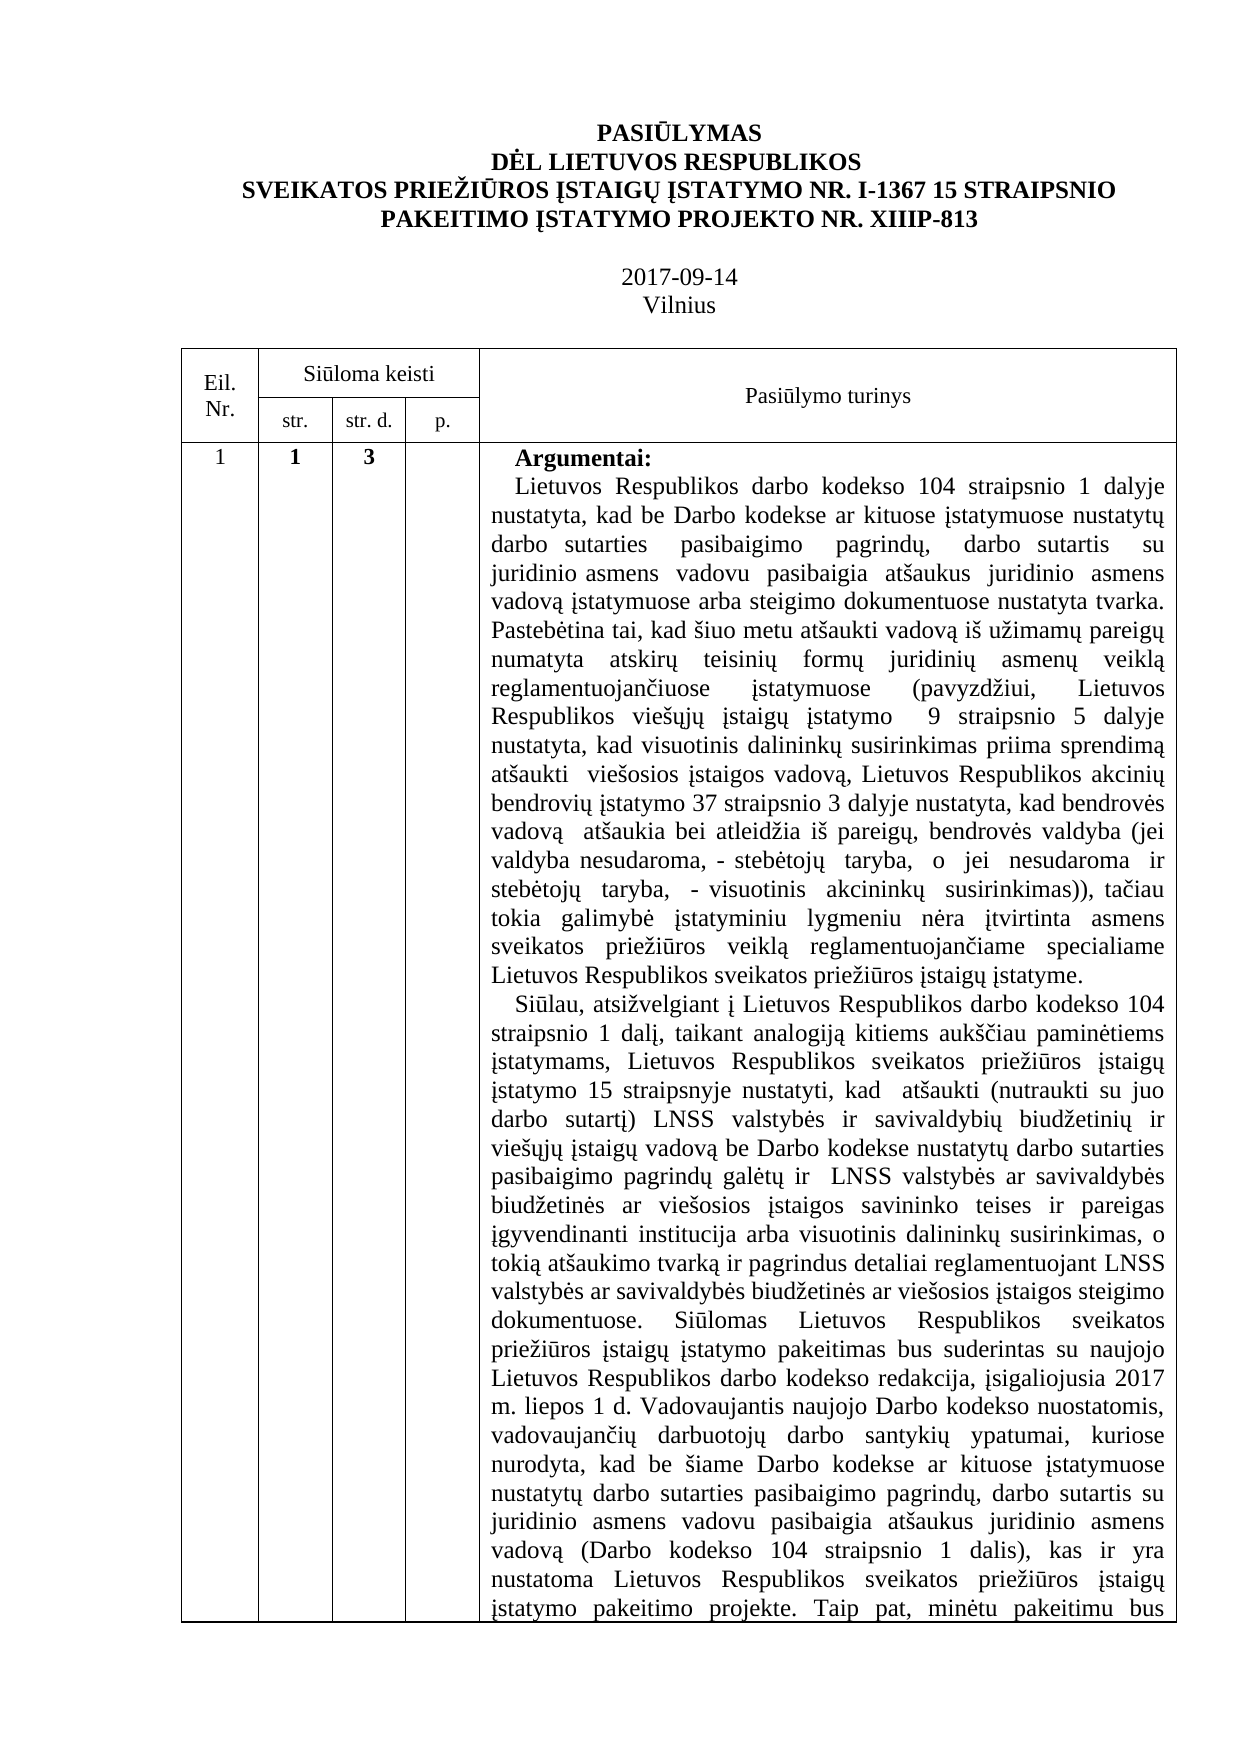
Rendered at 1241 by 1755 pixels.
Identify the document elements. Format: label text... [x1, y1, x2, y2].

table_cell str. d. [333, 398, 405, 442]
text 2017-09-14 [177, 262, 1181, 291]
text PAKEITIMO ĮSTATYMO PROJEKTO NR. XIIIP-813 [177, 204, 1181, 233]
text Vilnius [177, 291, 1181, 319]
text PASIŪLYMAS [177, 118, 1181, 147]
table_cell [406, 443, 479, 1621]
table_header Pasiūlymo turinys [480, 349, 1176, 442]
table_cell 1 [259, 443, 332, 1621]
table_header Eil. Nr. [182, 349, 258, 442]
table_cell 1 [182, 443, 258, 1621]
table_cell str. [259, 398, 332, 442]
table_header Siūloma keisti [259, 349, 479, 397]
table_cell Argumentai: Lietuvos Respublikos darbo kodekso 104 straipsnio 1 dalyje nustatyta, kad be Darbo kodekse ar kituose įstatymuose nustatytų darbo sutarties pasibaigimo pagrindų, darbo sutartis su juridinio asmens vadovu pasibaigia atšaukus juridinio asmens vadovą įstatymuose arba steigimo dokumentuose nustatyta tvarka. Pastebėtina tai, kad šiuo metu atšaukti vadovą iš užimamų pareigų numatyta atskirų teisinių formų juridinių asmenų veiklą reglamentuojančiuose įstatymuose (pavyzdžiui, Lietuvos Respublikos viešųjų įstaigų įstatymo 9 straipsnio 5 dalyje nustatyta, kad visuotinis dalininkų susirinkimas priima sprendimą atšaukti viešosios įstaigos vadovą, Lietuvos Respublikos akcinių bendrovių įstatymo 37 straipsnio 3 dalyje nustatyta, kad bendrovės vadovą atšaukia bei atleidžia iš pareigų, bendrovės valdyba (jei valdyba nesudaroma, - stebėtojų taryba, o jei nesudaroma ir stebėtojų taryba, - visuotinis akcininkų susirinkimas)), tačiau tokia galimybė įstatyminiu lygmeniu nėra įtvirtinta asmens sveikatos priežiūros veiklą reglamentuojančiame specialiame Lietuvos Respublikos sveikatos priežiūros įstaigų įstatyme. Siūlau, atsižvelgiant į Lietuvos Respublikos darbo kodekso 104 straipsnio 1 dalį, taikant analogiją kitiems aukščiau paminėtiems įstatymams, Lietuvos Respublikos sveikatos priežiūros įstaigų įstatymo 15 straipsnyje nustatyti, kad atšaukti (nutraukti su juo darbo sutartį) LNSS valstybės ir savivaldybių biudžetinių ir viešųjų įstaigų vadovą be Darbo kodekse nustatytų darbo sutarties pasibaigimo pagrindų galėtų ir LNSS valstybės ar savivaldybės biudžetinės ar viešosios įstaigos savininko teises ir pareigas įgyvendinanti institucija arba visuotinis dalininkų susirinkimas, o tokią atšaukimo tvarką ir pagrindus detaliai reglamentuojant LNSS valstybės ar savivaldybės biudžetinės ar viešosios įstaigos steigimo dokumentuose. Siūlomas Lietuvos Respublikos sveikatos priežiūros įstaigų įstatymo pakeitimas bus suderintas su naujojo Lietuvos Respublikos darbo kodekso redakcija, įsigaliojusia 2017 m. liepos 1 d. Vadovaujantis naujojo Darbo kodekso nuostatomis, vadovaujančių darbuotojų darbo santykių ypatumai, kuriose nurodyta, kad be šiame Darbo kodekse ar kituose įstatymuose nustatytų darbo sutarties pasibaigimo pagrindų, darbo sutartis su juridinio asmens vadovu pasibaigia atšaukus juridinio asmens vadovą (Darbo kodekso 104 straipsnio 1 dalis), kas ir yra nustatoma Lietuvos Respublikos sveikatos priežiūros įstaigų įstatymo pakeitimo projekte. Taip pat, minėtu pakeitimu bus [480, 443, 1176, 1621]
text SVEIKATOS PRIEŽIŪROS ĮSTAIGŲ ĮSTATYMO NR. I-1367 15 STRAIPSNIO [177, 176, 1181, 204]
table_cell 3 [333, 443, 405, 1621]
table_cell p. [406, 398, 479, 442]
text DĖL LIETUVOS RESPUBLIKOS [177, 147, 1181, 176]
